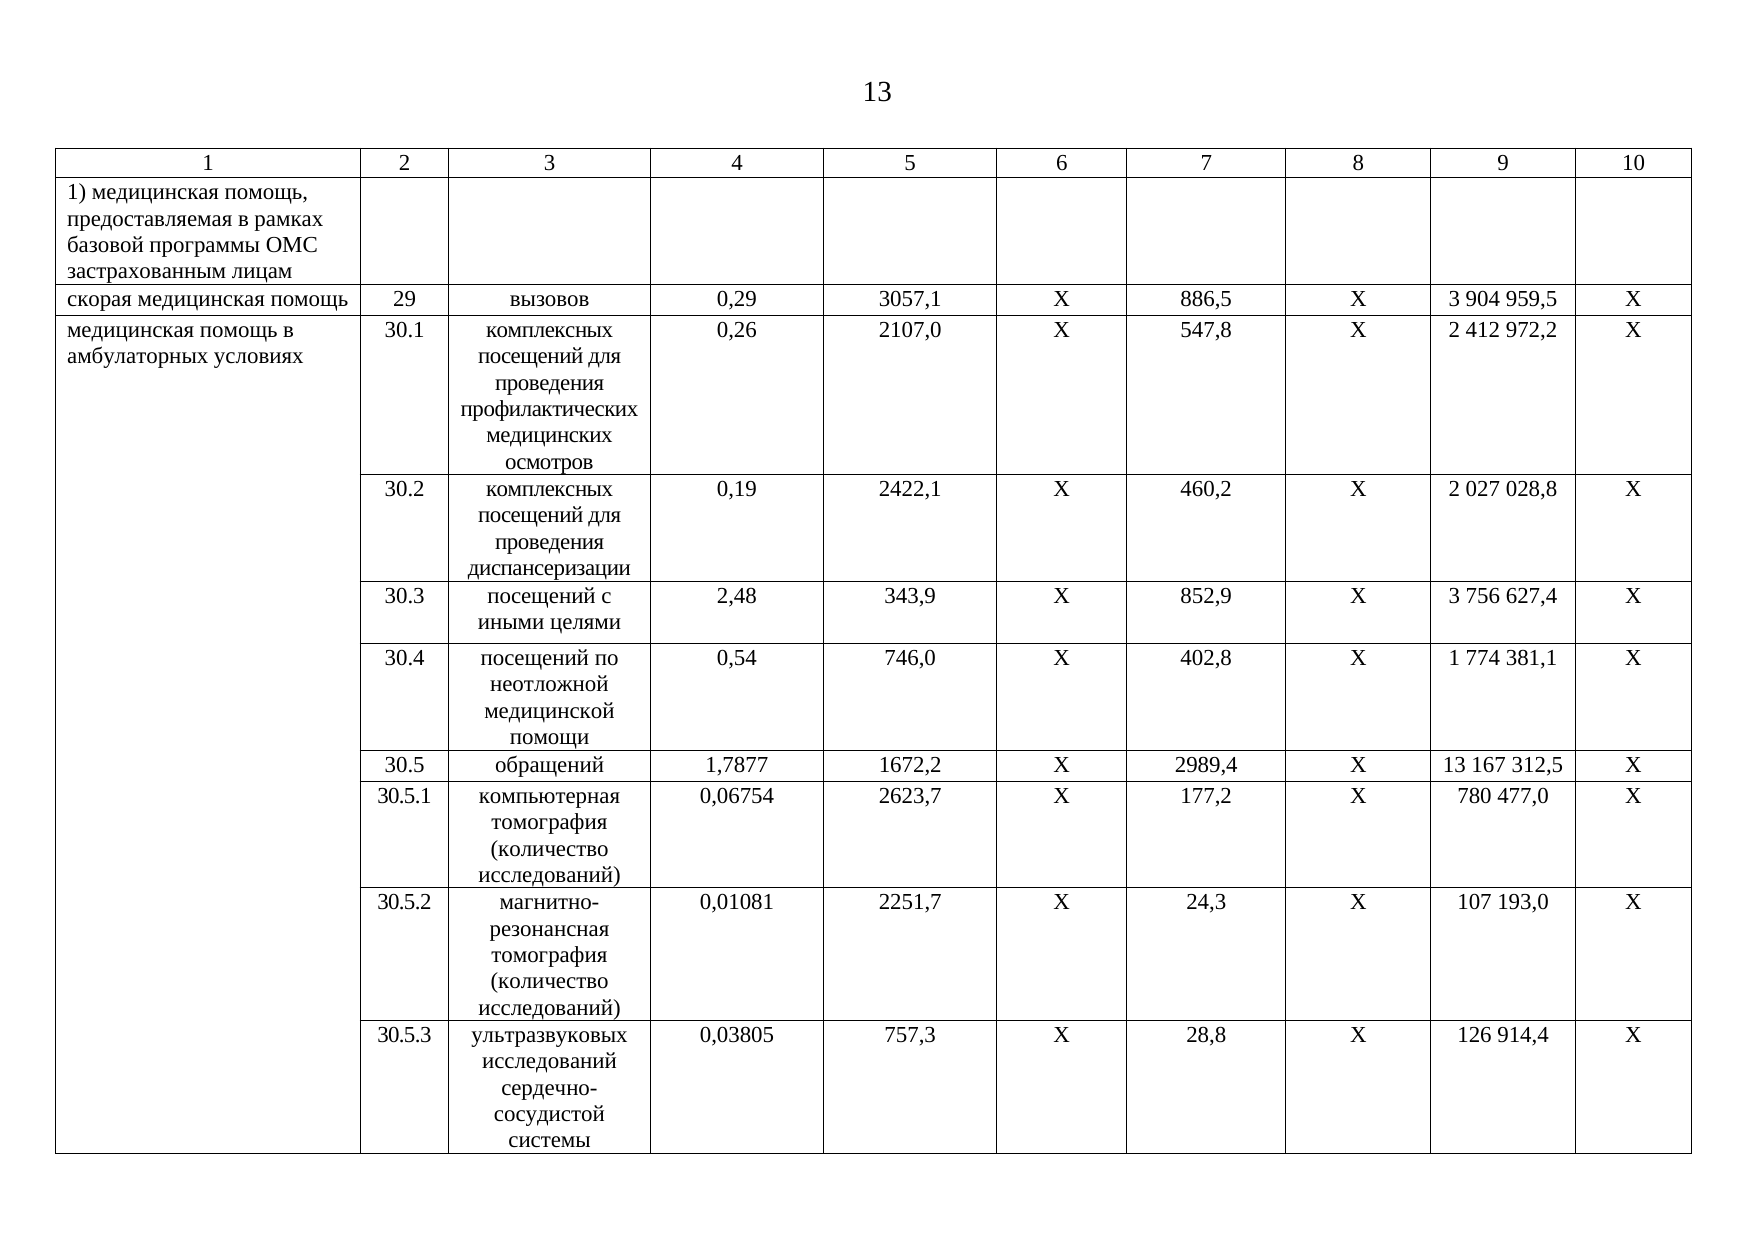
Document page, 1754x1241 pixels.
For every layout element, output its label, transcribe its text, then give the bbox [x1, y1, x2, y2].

table_cell скорая медицинская помощь [56, 285, 360, 315]
table_cell Х [1576, 644, 1691, 749]
table_cell 30.5 [361, 751, 448, 781]
table_cell Х [997, 751, 1126, 781]
table_cell 547,8 [1127, 316, 1285, 474]
table_header 6 [997, 149, 1126, 177]
table_cell Х [1576, 475, 1691, 581]
table_cell 852,9 [1127, 582, 1285, 643]
table_cell Х [1576, 582, 1691, 643]
table_cell 30.5.1 [361, 782, 448, 887]
table_cell 126 914,4 [1431, 1021, 1575, 1153]
table_cell 0,26 [651, 316, 823, 474]
table_cell [1127, 178, 1285, 284]
table_header 7 [1127, 149, 1285, 177]
table_cell комплексных посещений для проведения профилактических медицинских осмотров [449, 316, 650, 474]
table_cell Х [997, 644, 1126, 749]
table_cell комплексных посещений для проведения диспансеризации [449, 475, 650, 581]
table_cell 0,54 [651, 644, 823, 749]
table_cell [1576, 178, 1691, 284]
table_cell 1,7877 [651, 751, 823, 781]
table_cell Х [997, 888, 1126, 1020]
table_cell Х [1286, 644, 1430, 749]
table_cell 107 193,0 [1431, 888, 1575, 1020]
table_cell Х [997, 1021, 1126, 1153]
table_cell 29 [361, 285, 448, 315]
table_cell 0,06754 [651, 782, 823, 887]
table_cell посещений по неотложной медицинской помощи [449, 644, 650, 749]
table_cell 2 027 028,8 [1431, 475, 1575, 581]
table_cell 30.5.2 [361, 888, 448, 1020]
table_cell Х [1286, 751, 1430, 781]
table_cell 1672,2 [824, 751, 996, 781]
table_cell 2 412 972,2 [1431, 316, 1575, 474]
table_cell 0,03805 [651, 1021, 823, 1153]
table_cell 343,9 [824, 582, 996, 643]
table_cell 2623,7 [824, 782, 996, 887]
table_cell Х [997, 285, 1126, 315]
table_cell 0,19 [651, 475, 823, 581]
table_cell 24,3 [1127, 888, 1285, 1020]
table_cell Х [1576, 782, 1691, 887]
table_cell Х [1286, 1021, 1430, 1153]
table_cell 1) медицинская помощь, предоставляемая в рамках базовой программы ОМС застрахованным лицам [56, 178, 360, 284]
table_cell 460,2 [1127, 475, 1285, 581]
table_cell Х [1576, 285, 1691, 315]
table_cell 3057,1 [824, 285, 996, 315]
table_cell [997, 178, 1126, 284]
table_header 10 [1576, 149, 1691, 177]
table_cell [1431, 178, 1575, 284]
table_header 3 [449, 149, 650, 177]
table_cell ультразвуковых исследований сердечно-сосудистой системы [449, 1021, 650, 1153]
table_cell обращений [449, 751, 650, 781]
table_header 8 [1286, 149, 1430, 177]
table_header 2 [361, 149, 448, 177]
table_cell Х [1286, 316, 1430, 474]
table_cell Х [1286, 582, 1430, 643]
table_cell Х [1286, 475, 1430, 581]
table_cell 2989,4 [1127, 751, 1285, 781]
table_cell Х [1576, 316, 1691, 474]
table_cell 746,0 [824, 644, 996, 749]
table_cell Х [1286, 285, 1430, 315]
table_cell Х [997, 582, 1126, 643]
table_cell 30.3 [361, 582, 448, 643]
table_cell Х [1286, 888, 1430, 1020]
table_cell Х [997, 475, 1126, 581]
table_cell вызовов [449, 285, 650, 315]
table_cell компьютерная томография (количество исследований) [449, 782, 650, 887]
table_cell 30.4 [361, 644, 448, 749]
table_cell магнитно-резонансная томография (количество исследований) [449, 888, 650, 1020]
table_cell 30.2 [361, 475, 448, 581]
table_cell медицинская помощь в амбулаторных условиях [56, 316, 360, 1153]
table_cell Х [1576, 1021, 1691, 1153]
table_header 1 [56, 149, 360, 177]
table_cell 0,01081 [651, 888, 823, 1020]
table_header 9 [1431, 149, 1575, 177]
table_cell [824, 178, 996, 284]
table_cell 2251,7 [824, 888, 996, 1020]
table_cell [1286, 178, 1430, 284]
table_cell 886,5 [1127, 285, 1285, 315]
table_cell [361, 178, 448, 284]
table_cell 2422,1 [824, 475, 996, 581]
table_cell 2,48 [651, 582, 823, 643]
table_cell 177,2 [1127, 782, 1285, 887]
table_cell посещений с иными целями [449, 582, 650, 643]
table_cell [651, 178, 823, 284]
table_cell 3 904 959,5 [1431, 285, 1575, 315]
table_cell Х [997, 782, 1126, 887]
table_cell Х [997, 316, 1126, 474]
table_header 4 [651, 149, 823, 177]
table_cell 3 756 627,4 [1431, 582, 1575, 643]
table_cell 2107,0 [824, 316, 996, 474]
table_cell Х [1576, 888, 1691, 1020]
table_cell 757,3 [824, 1021, 996, 1153]
table_cell 402,8 [1127, 644, 1285, 749]
table_cell Х [1576, 751, 1691, 781]
table_cell 30.5.3 [361, 1021, 448, 1153]
table_cell 780 477,0 [1431, 782, 1575, 887]
table_cell [449, 178, 650, 284]
table_cell Х [1286, 782, 1430, 887]
table_cell 28,8 [1127, 1021, 1285, 1153]
table_header 5 [824, 149, 996, 177]
table_cell 0,29 [651, 285, 823, 315]
table_cell 1 774 381,1 [1431, 644, 1575, 749]
table_cell 13 167 312,5 [1431, 751, 1575, 781]
table_cell 30.1 [361, 316, 448, 474]
